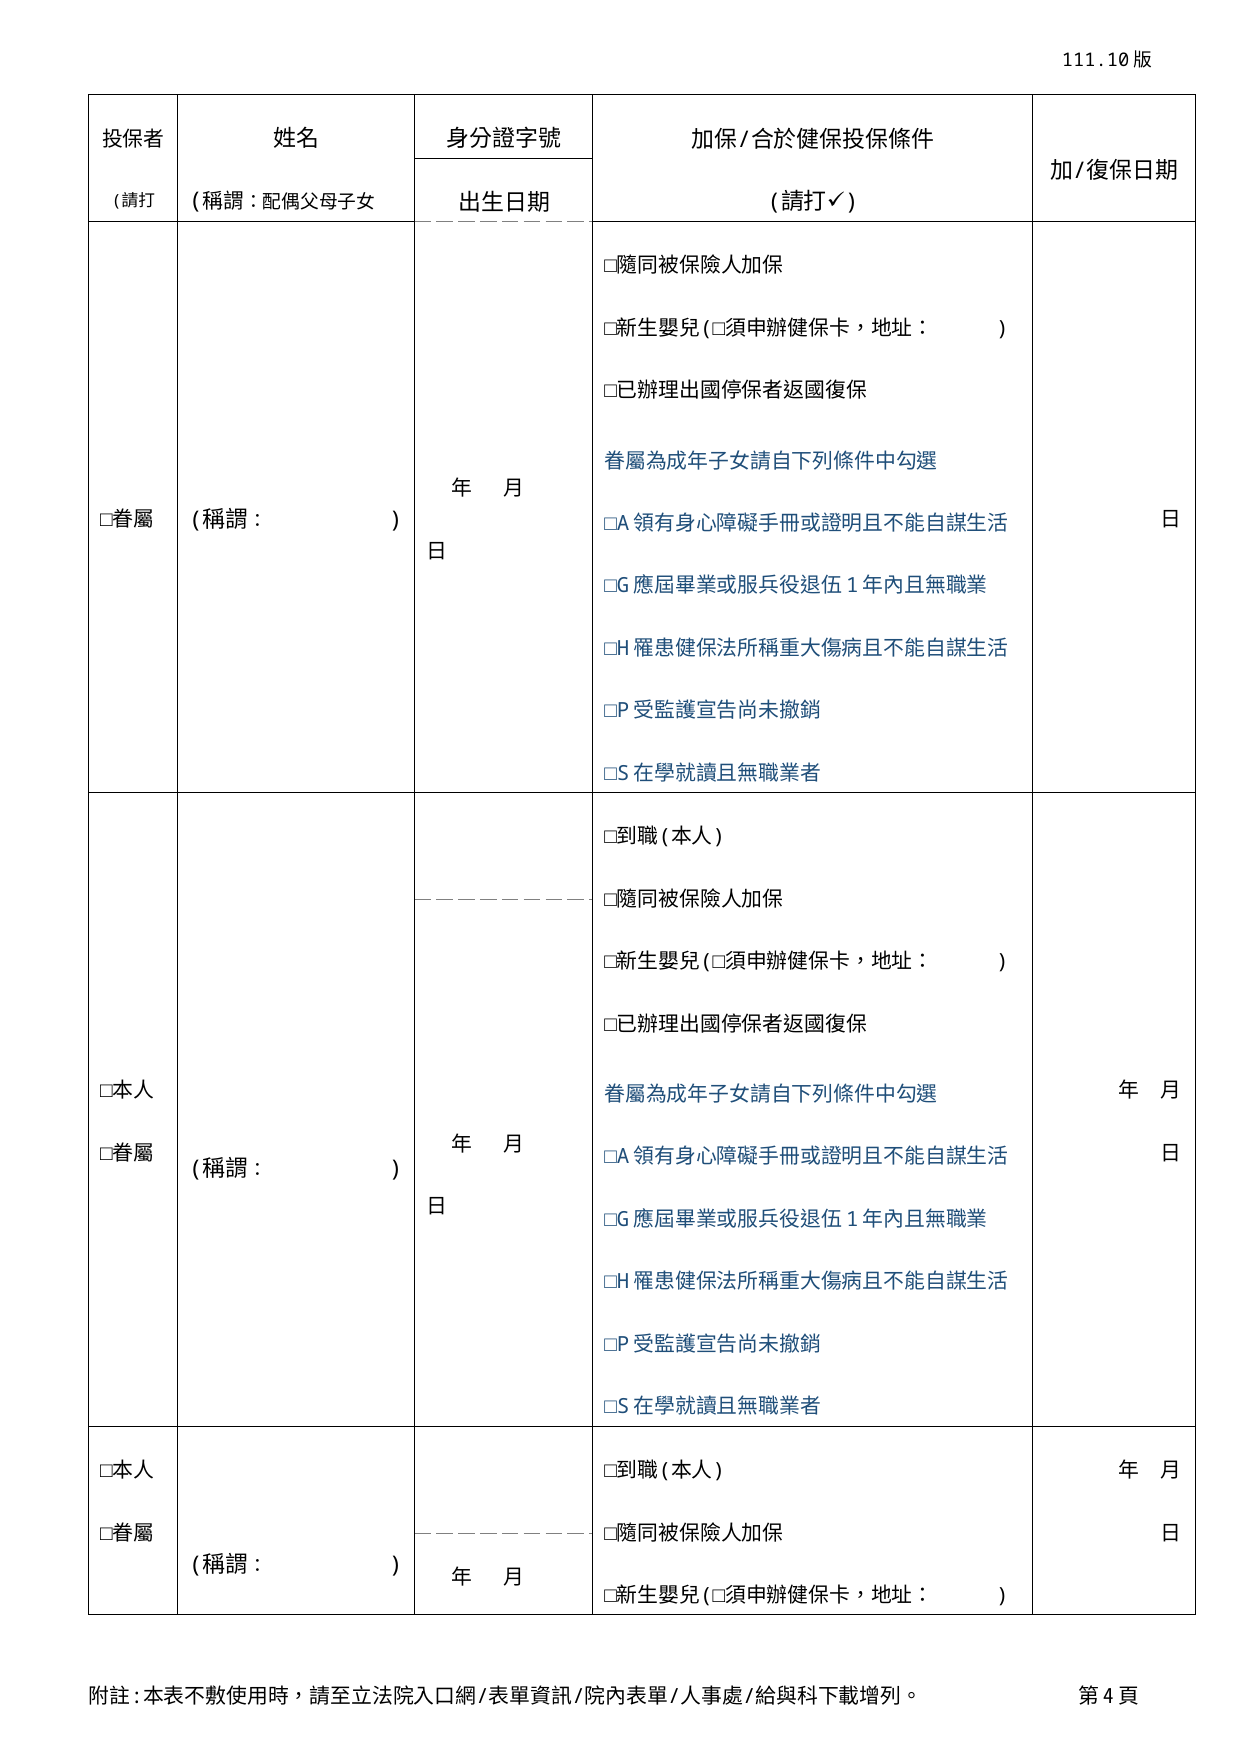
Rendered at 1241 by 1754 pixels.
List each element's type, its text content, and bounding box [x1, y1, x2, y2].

table_cell (稱謂： ) [178, 793, 414, 1426]
table_cell □本人 □眷屬 [89, 222, 177, 792]
table_cell □到職(本人) □隨同被保險人加保 □新生嬰兒(□須申辦健保卡，地址： ) □已辦理出國停保者返國復保 眷屬為成年子女請自下列條件中勾選 □A領有身心障礙手冊或證明且不能自謀生活 □G應屆畢業或服兵役退伍1年內且無職業 □H罹患健保法所稱重大傷病且不能自謀生活 □P受監護宣告尚未撤銷 □S在學就讀且無職業者 [593, 1427, 1032, 1614]
table_cell 年 月 日 [1033, 793, 1195, 1426]
table_header 加/復保日期 [1033, 95, 1195, 221]
table_cell □隨同被保險人加保 □新生嬰兒(□須申辦健保卡，地址： ) □已辦理出國停保者返國復保 眷屬為成年子女請自下列條件中勾選 □A領有身心障礙手冊或證明且不能自謀生活 □G應屆畢業或服兵役退伍1年內且無職業 □H罹患健保法所稱重大傷病且不能自謀生活 □P受監護宣告尚未撤銷 □S在學就讀且無職業者 [593, 222, 1032, 792]
table_cell 年 月 日 [1033, 1427, 1195, 1614]
table_header 投保者 (請打) [89, 95, 177, 221]
table_header 姓名 (稱謂：配偶父母子女等) [178, 95, 414, 221]
table_cell □本人 □眷屬 [89, 793, 177, 1426]
table_cell 年 月 [415, 1533, 592, 1614]
table_cell 日 [1033, 222, 1195, 792]
table_header 加保/合於健保投保條件 (請打) [593, 95, 1032, 221]
table_cell 年 月 日 [415, 221, 592, 792]
table_cell (稱謂： ) [178, 222, 414, 792]
table_cell 年 月 日 [415, 899, 592, 1426]
table_cell 出生日期 [415, 159, 592, 221]
table_cell □本人 □眷屬 [89, 1427, 177, 1614]
table_cell □到職(本人) □隨同被保險人加保 □新生嬰兒(□須申辦健保卡，地址： ) □已辦理出國停保者返國復保 眷屬為成年子女請自下列條件中勾選 □A領有身心障礙手冊或證明且不能自謀生活 □G應屆畢業或服兵役退伍1年內且無職業 □H罹患健保法所稱重大傷病且不能自謀生活 □P受監護宣告尚未撤銷 □S在學就讀且無職業者 [593, 793, 1032, 1426]
table_cell [415, 1427, 592, 1533]
table_cell [415, 793, 592, 899]
table_header 身分證字號 [415, 95, 592, 158]
table_cell (稱謂： ) [178, 1427, 414, 1614]
